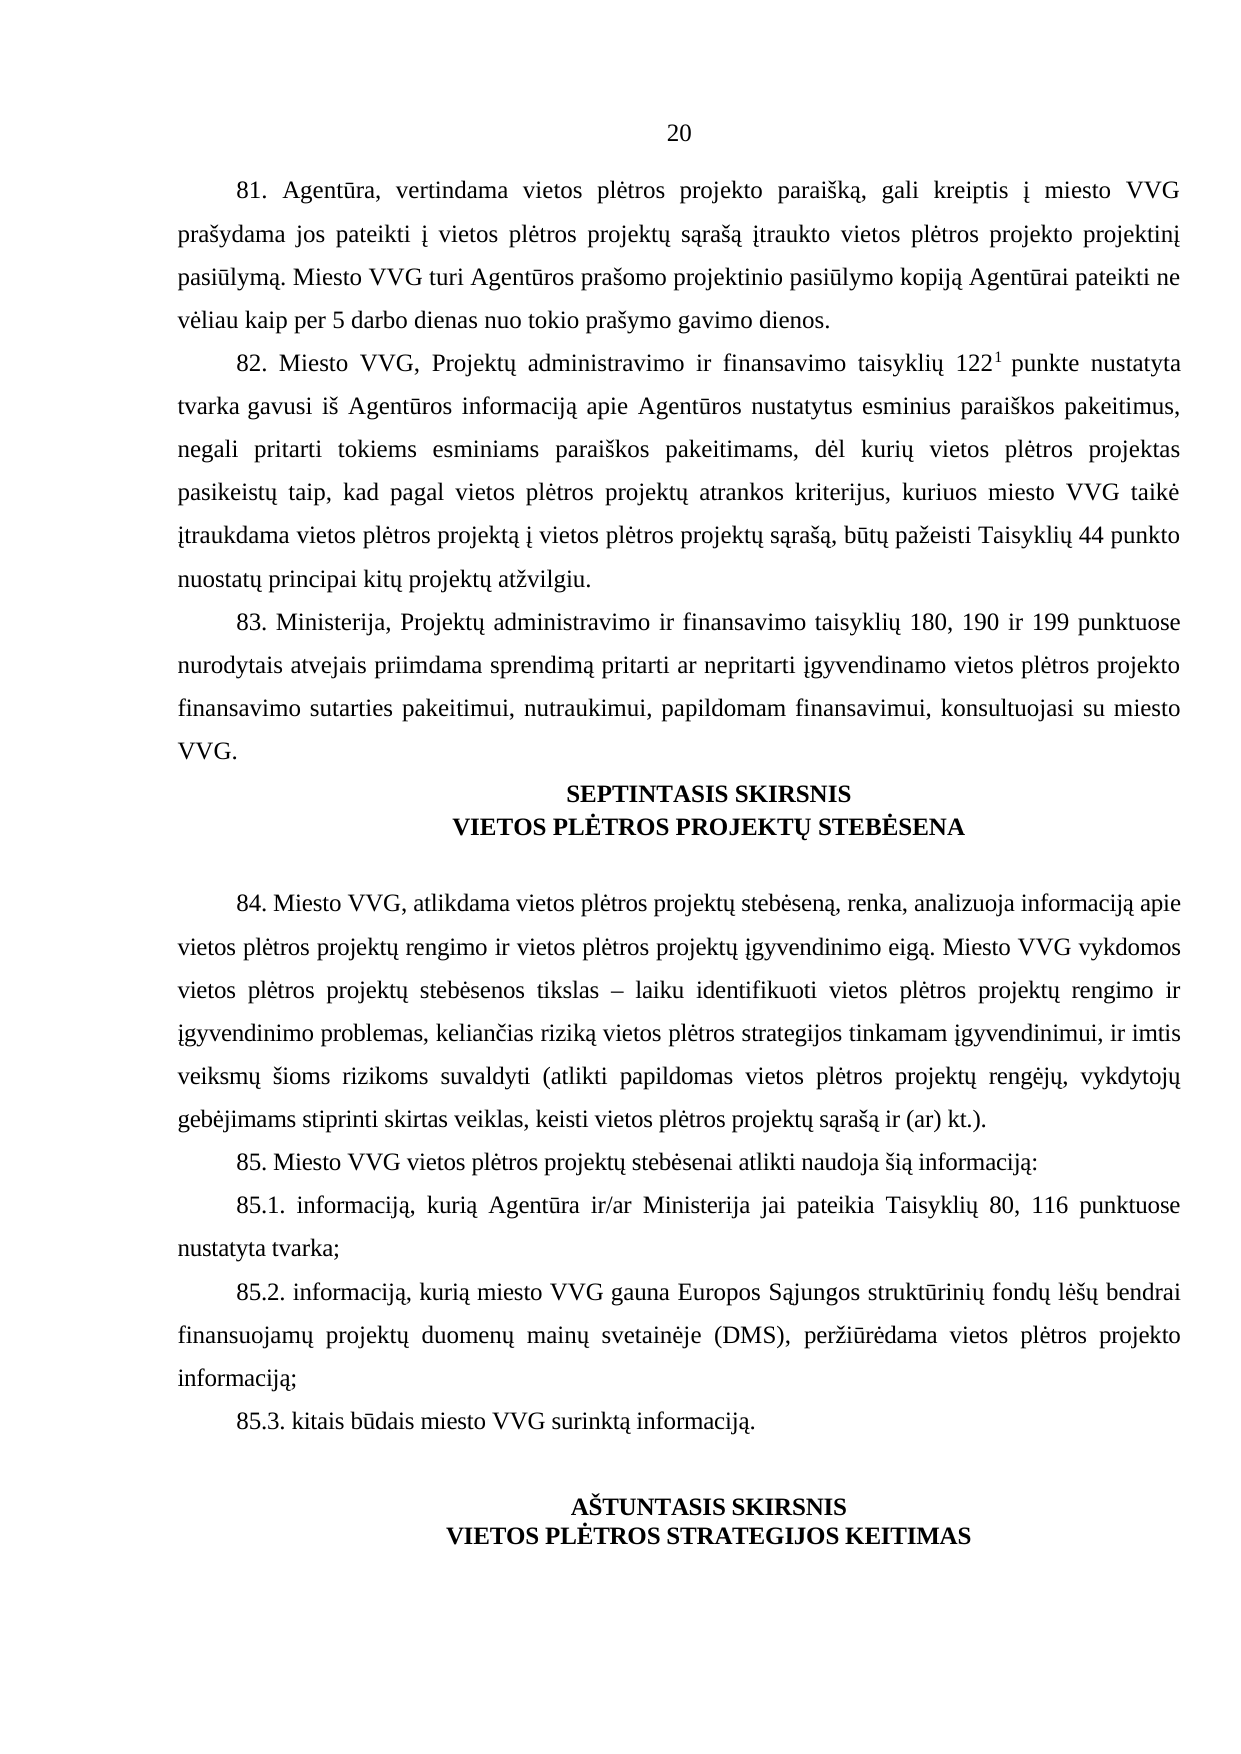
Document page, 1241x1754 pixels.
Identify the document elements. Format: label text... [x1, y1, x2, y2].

text AŠTUNTASIS SKIRSNIS [177, 1492, 1181, 1521]
text 85.3. kitais būdais miesto VVG surinktą informaciją. [236, 1406, 1181, 1435]
text 81. Agentūra, vertindama vietos plėtros projekto paraišką, gali kreiptis į miesto VVG prašydama jos pateikti į vietos plėtros projektų sąrašą įtraukto vietos plėtros projekto projektinį pasiūlymą. Miesto VVG turi Agentūros prašomo projektinio pasiūlymo kopiją Agentūrai pateikti ne vėliau kaip per 5 darbo dienas nuo tokio prašymo gavimo dienos. [177, 176, 1181, 334]
text 83. Ministerija, Projektų administravimo ir finansavimo taisyklių 180, 190 ir 199 punktuose nurodytais atvejais priimdama sprendimą pritarti ar nepritarti įgyvendinamo vietos plėtros projekto finansavimo sutarties pakeitimui, nutraukimui, papildomam finansavimui, konsultuojasi su miesto VVG. [177, 607, 1181, 765]
text 82. Miesto VVG, Projektų administravimo ir finansavimo taisyklių 1221 punkte nustatyta tvarka gavusi iš Agentūros informaciją apie Agentūros nustatytus esminius paraiškos pakeitimus, negali pritarti tokiems esminiams paraiškos pakeitimams, dėl kurių vietos plėtros projektas pasikeistų taip, kad pagal vietos plėtros projektų atrankos kriterijus, kuriuos miesto VVG taikė įtraukdama vietos plėtros projektą į vietos plėtros projektų sąrašą, būtų pažeisti Taisyklių 44 punkto nuostatų principai kitų projektų atžvilgiu. [177, 348, 1181, 592]
text 85.1. informaciją, kurią Agentūra ir/ar Ministerija jai pateikia Taisyklių 80, 116 punktuose nustatyta tvarka; [177, 1190, 1181, 1262]
text 85.2. informaciją, kurią miesto VVG gauna Europos Sąjungos struktūrinių fondų lėšų bendrai finansuojamų projektų duomenų mainų svetainėje (DMS), peržiūrėdama vietos plėtros projekto informaciją; [177, 1277, 1181, 1392]
text VIETOS PLĖTROS STRATEGIJOS KEITIMAS [177, 1521, 1181, 1550]
text 85. Miesto VVG vietos plėtros projektų stebėsenai atlikti naudoja šią informaciją: [177, 1147, 1181, 1176]
text SEPTINTASIS SKIRSNIS [177, 779, 1181, 808]
text 84. Miesto VVG, atlikdama vietos plėtros projektų stebėseną, renka, analizuoja informaciją apie vietos plėtros projektų rengimo ir vietos plėtros projektų įgyvendinimo eigą. Miesto VVG vykdomos vietos plėtros projektų stebėsenos tikslas – laiku identifikuoti vietos plėtros projektų rengimo ir įgyvendinimo problemas, keliančias riziką vietos plėtros strategijos tinkamam įgyvendinimui, ir imtis veiksmų šioms rizikoms suvaldyti (atlikti papildomas vietos plėtros projektų rengėjų, vykdytojų gebėjimams stiprinti skirtas veiklas, keisti vietos plėtros projektų sąrašą ir (ar) kt.). [177, 888, 1181, 1133]
text VIETOS PLĖTROS PROJEKTŲ STEBĖSENA [177, 812, 1181, 841]
